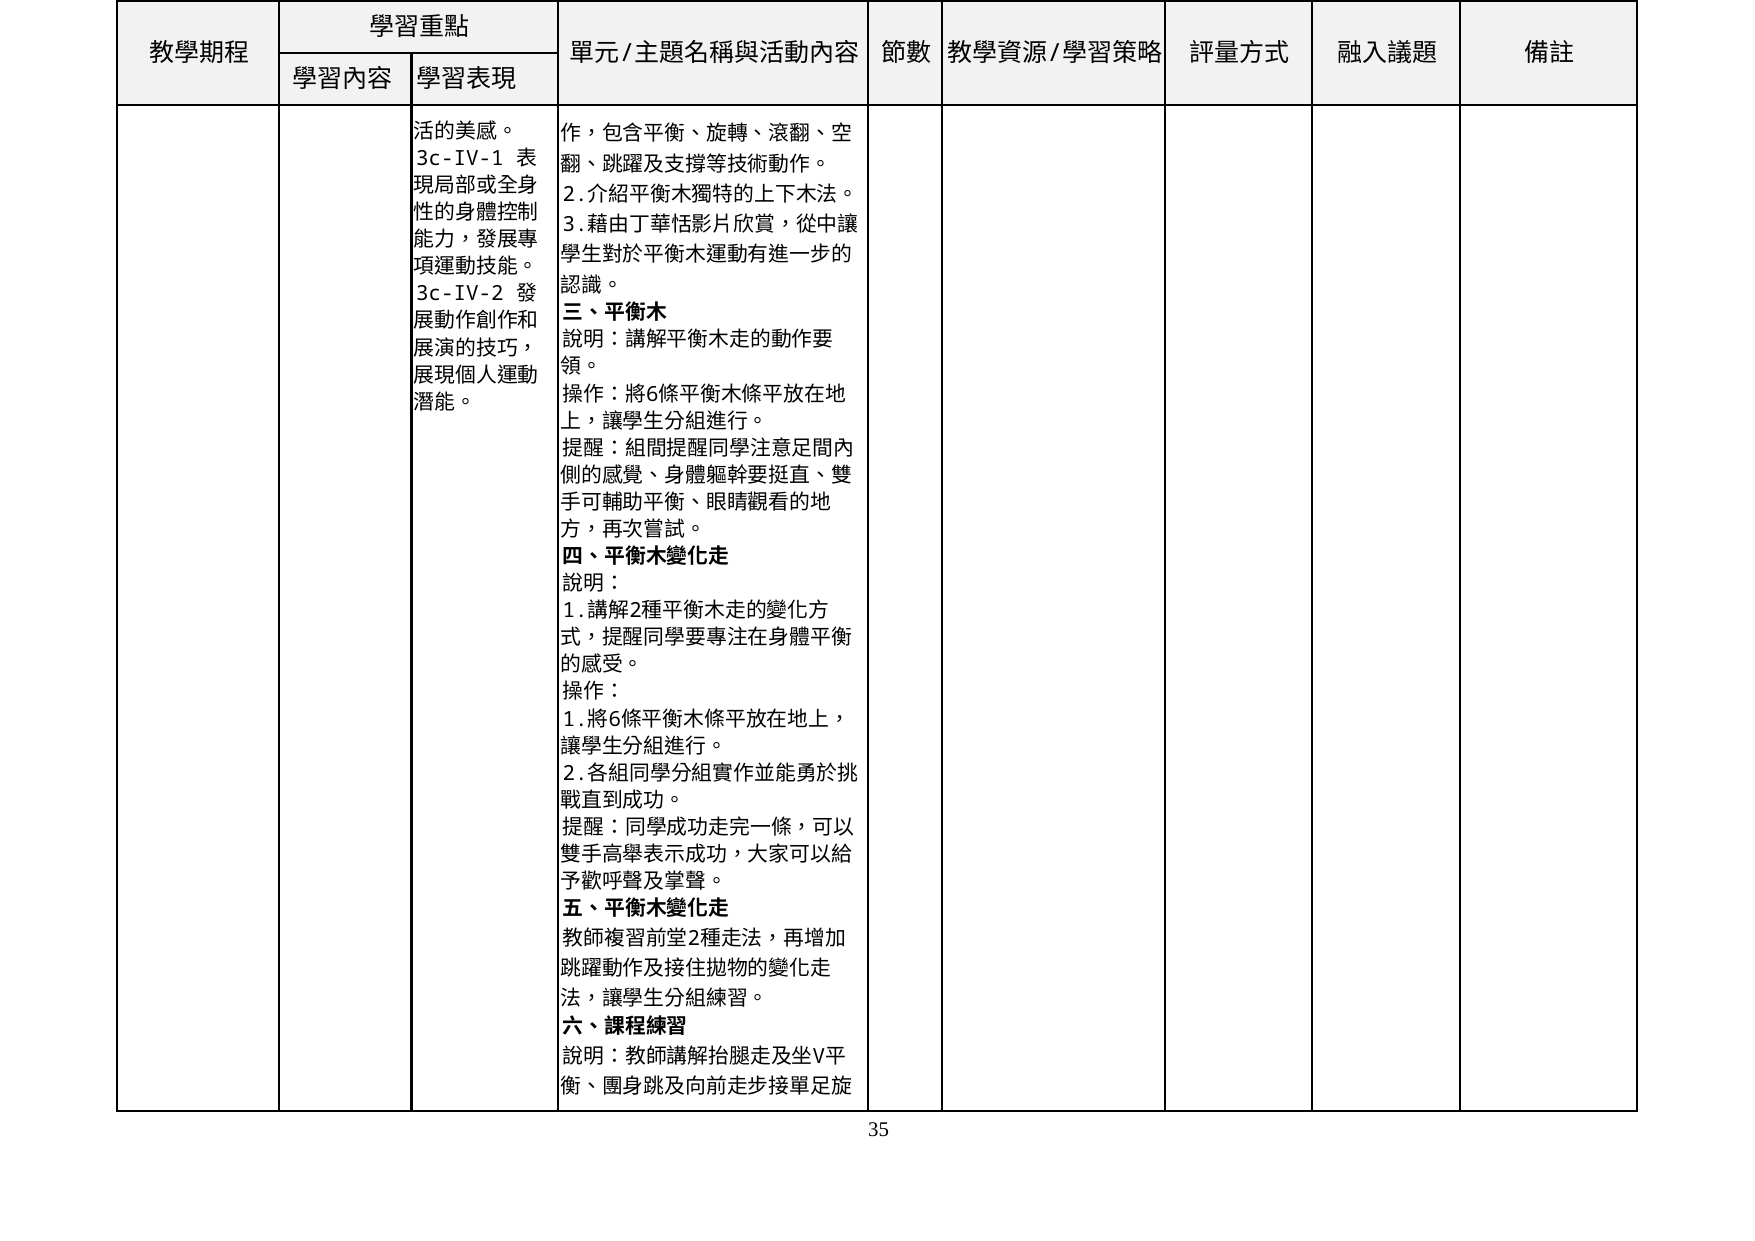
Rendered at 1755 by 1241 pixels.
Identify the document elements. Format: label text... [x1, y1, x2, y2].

table_cell [1461, 106, 1636, 1110]
table_cell [869, 106, 941, 1110]
table_cell [1313, 106, 1459, 1110]
table_cell [943, 106, 1164, 1110]
table_header 評量方式 [1166, 2, 1311, 104]
table_cell 活的美感。 3c-IV-1 表現局部或全身性的身體控制能力，發展專項運動技能。 3c-IV-2 發展動作創作和展演的技巧，展現個人運動潛能。 [413, 106, 557, 1110]
table_header 融入議題 [1313, 2, 1459, 104]
table_header 學習重點 [280, 2, 557, 52]
table_header 單元/主題名稱與活動內容 [559, 2, 867, 104]
table_cell [1166, 106, 1311, 1110]
table_cell [118, 106, 278, 1110]
table_header 備註 [1461, 2, 1636, 104]
table_header 教學資源/學習策略 [943, 2, 1164, 104]
table_header 節數 [869, 2, 941, 104]
table_header 教學期程 [118, 2, 278, 104]
table_cell [280, 106, 410, 1110]
table_cell 學習表現 [413, 54, 557, 104]
table_cell 學習內容 [280, 54, 410, 104]
table_cell 作，包含平衡、旋轉、滾翻、空翻、跳躍及支撐等技術動作。 2.介紹平衡木獨特的上下木法。 3.藉由丁華恬影片欣賞，從中讓學生對於平衡木運動有進一步的認識。 三、平衡木 說明：講解平衡木走的動作要領。 操作：將6條平衡木條平放在地上，讓學生分組進行。 提醒：組間提醒同學注意足間內側的感覺、身體軀幹要挺直、雙手可輔助平衡、眼睛觀看的地方，再次嘗試。 四、平衡木變化走 說明： 1.講解2種平衡木走的變化方式，提醒同學要專注在身體平衡的感受。 操作： 1.將6條平衡木條平放在地上，讓學生分組進行。 2.各組同學分組實作並能勇於挑戰直到成功。 提醒：同學成功走完一條，可以雙手高舉表示成功，大家可以給予歡呼聲及掌聲。 五、平衡木變化走 教師複習前堂2種走法，再增加跳躍動作及接住拋物的變化走法，讓學生分組練習。 六、課程練習 說明：教師講解抬腿走及坐V平衡、團身跳及向前走步接單足旋 [559, 106, 867, 1110]
